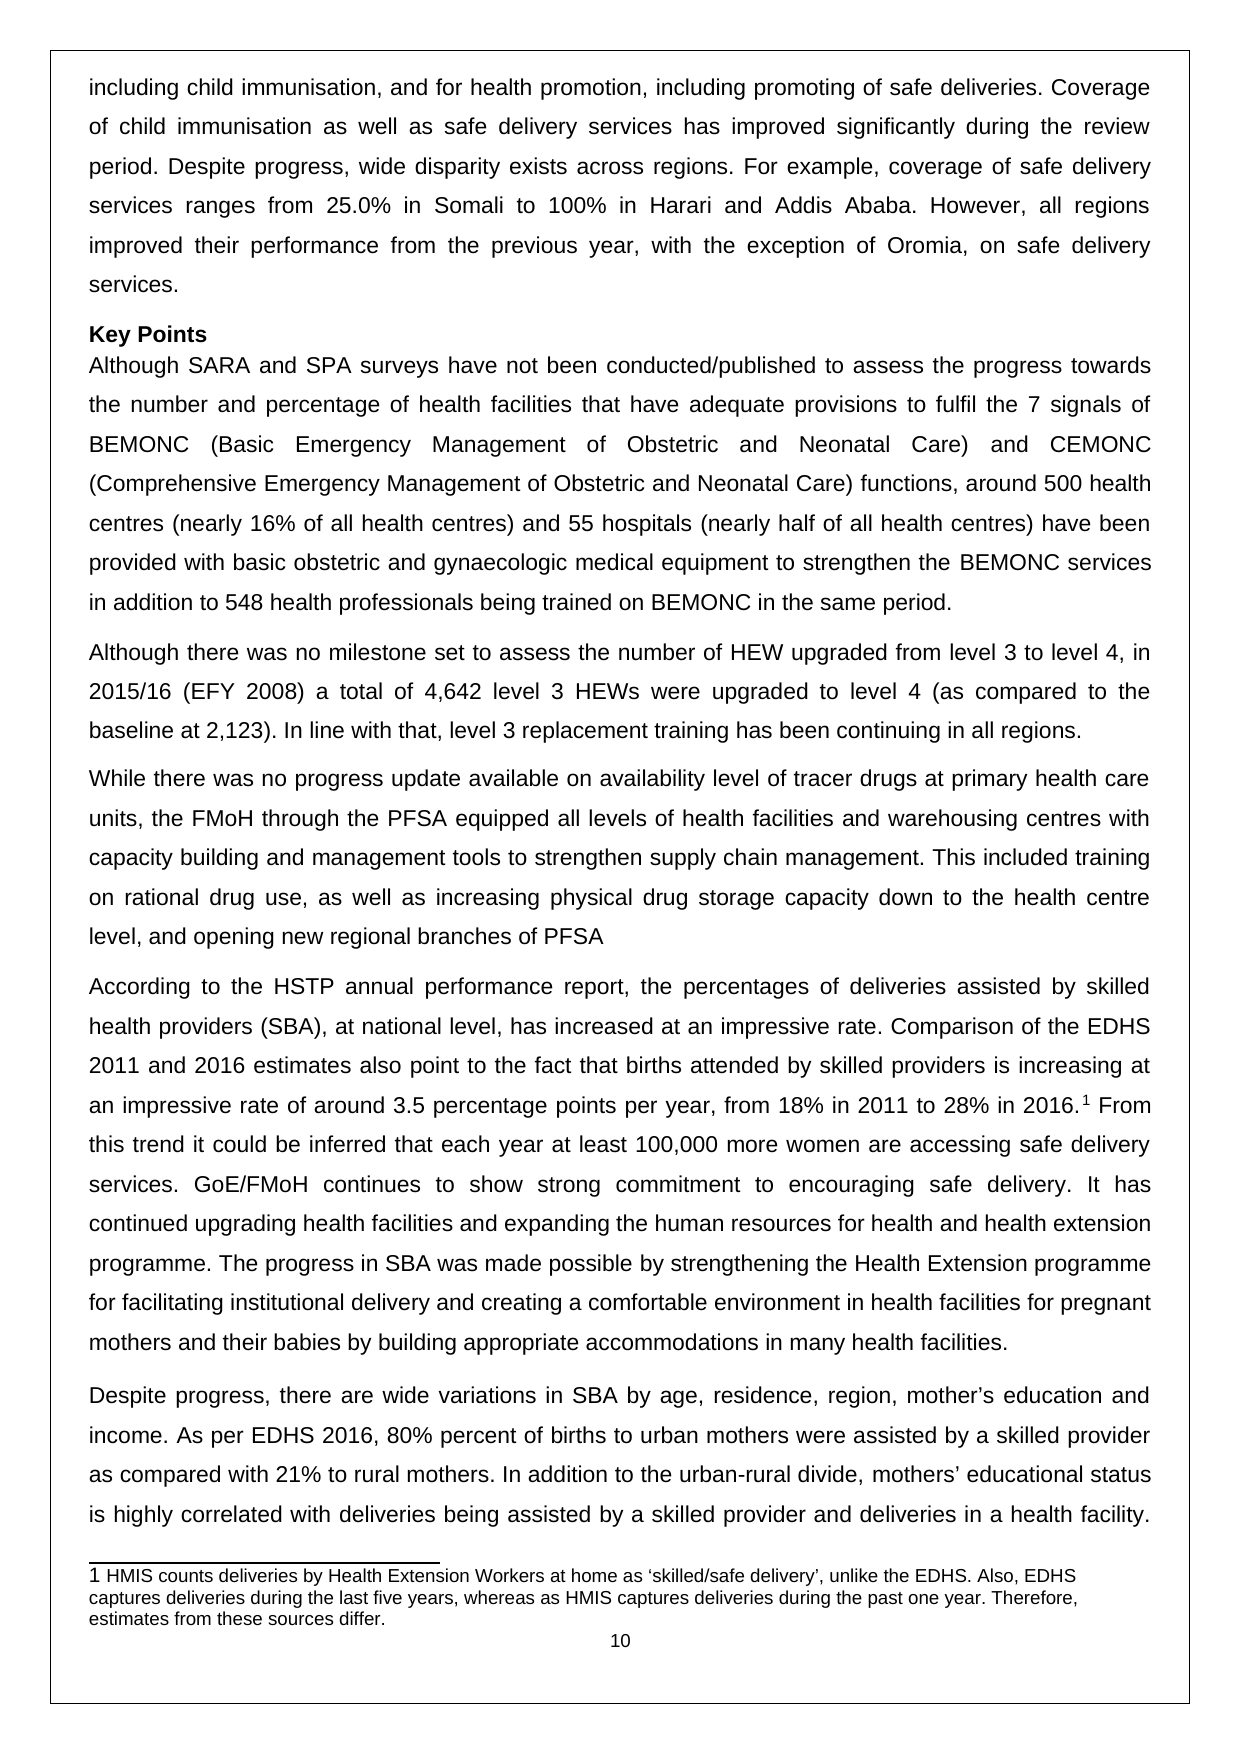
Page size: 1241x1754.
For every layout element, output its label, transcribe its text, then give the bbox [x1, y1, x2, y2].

text Although SARA and SPA surveys have not been conducted/published to assess the progress towards the number and percentage of health facilities that have adequate provisions to fulfil the 7 signals of BEMONC (Basic Emergency Management of Obstetric and Neonatal Care) and CEMONC (Comprehensive Emergency Management of Obstetric and Neonatal Care) functions, around 500 health centres (nearly 16% of all health centres) and 55 hospitals (nearly half of all health centres) have been provided with basic obstetric and gynaecologic medical equipment to strengthen the BEMONC services in addition to 548 health professionals being trained on BEMONC in the same period. [89, 352, 1152, 615]
text Despite progress, there are wide variations in SBA by age, residence, region, mother’s education and income. As per EDHS 2016, 80% percent of births to urban mothers were assisted by a skilled provider as compared with 21% to rural mothers. In addition to the urban-rural divide, mothers’ educational status is highly correlated with deliveries being assisted by a skilled provider and deliveries in a health facility. [89, 1382, 1152, 1527]
text Although there was no milestone set to assess the number of HEW upgraded from level 3 to level 4, in 2015/16 (EFY 2008) a total of 4,642 level 3 HEWs were upgraded to level 4 (as compared to the baseline at 2,123). In line with that, level 3 replacement training has been continuing in all regions. [89, 638, 1152, 744]
text HMIS counts deliveries by Health Extension Workers at home as ‘skilled/safe delivery’, unlike the EDHS. Also, EDHS captures deliveries during the last five years, whereas as HMIS captures deliveries during the past one year. Therefore, estimates from these sources differ. [89, 1563, 1152, 1630]
text Key Points [89, 321, 1152, 348]
text including child immunisation, and for health promotion, including promoting of safe deliveries. Coverage of child immunisation as well as safe delivery services has improved significantly during the review period. Despite progress, wide disparity exists across regions. For example, coverage of safe delivery services ranges from 25.0% in Somali to 100% in Harari and Addis Ababa. However, all regions improved their performance from the previous year, with the exception of Oromia, on safe delivery services. [89, 74, 1152, 298]
text According to the HSTP annual performance report, the percentages of deliveries assisted by skilled health providers (SBA), at national level, has increased at an impressive rate. Comparison of the EDHS 2011 and 2016 estimates also point to the fact that births attended by skilled providers is increasing at an impressive rate of around 3.5 percentage points per year, from 18% in 2011 to 28% in 2016. From this trend it could be inferred that each year at least 100,000 more women are accessing safe delivery services. GoE/FMoH continues to show strong commitment to encouraging safe delivery. It has continued upgrading health facilities and expanding the human resources for health and health extension programme. The progress in SBA was made possible by strengthening the Health Extension programme for facilitating institutional delivery and creating a comfortable environment in health facilities for pregnant mothers and their babies by building appropriate accommodations in many health facilities. [89, 973, 1152, 1355]
text While there was no progress update available on availability level of tracer drugs at primary health care units, the FMoH through the PFSA equipped all levels of health facilities and warehousing centres with capacity building and management tools to strengthen supply chain management. This included training on rational drug use, as well as increasing physical drug storage capacity down to the health centre level, and opening new regional branches of PFSA [89, 765, 1152, 949]
